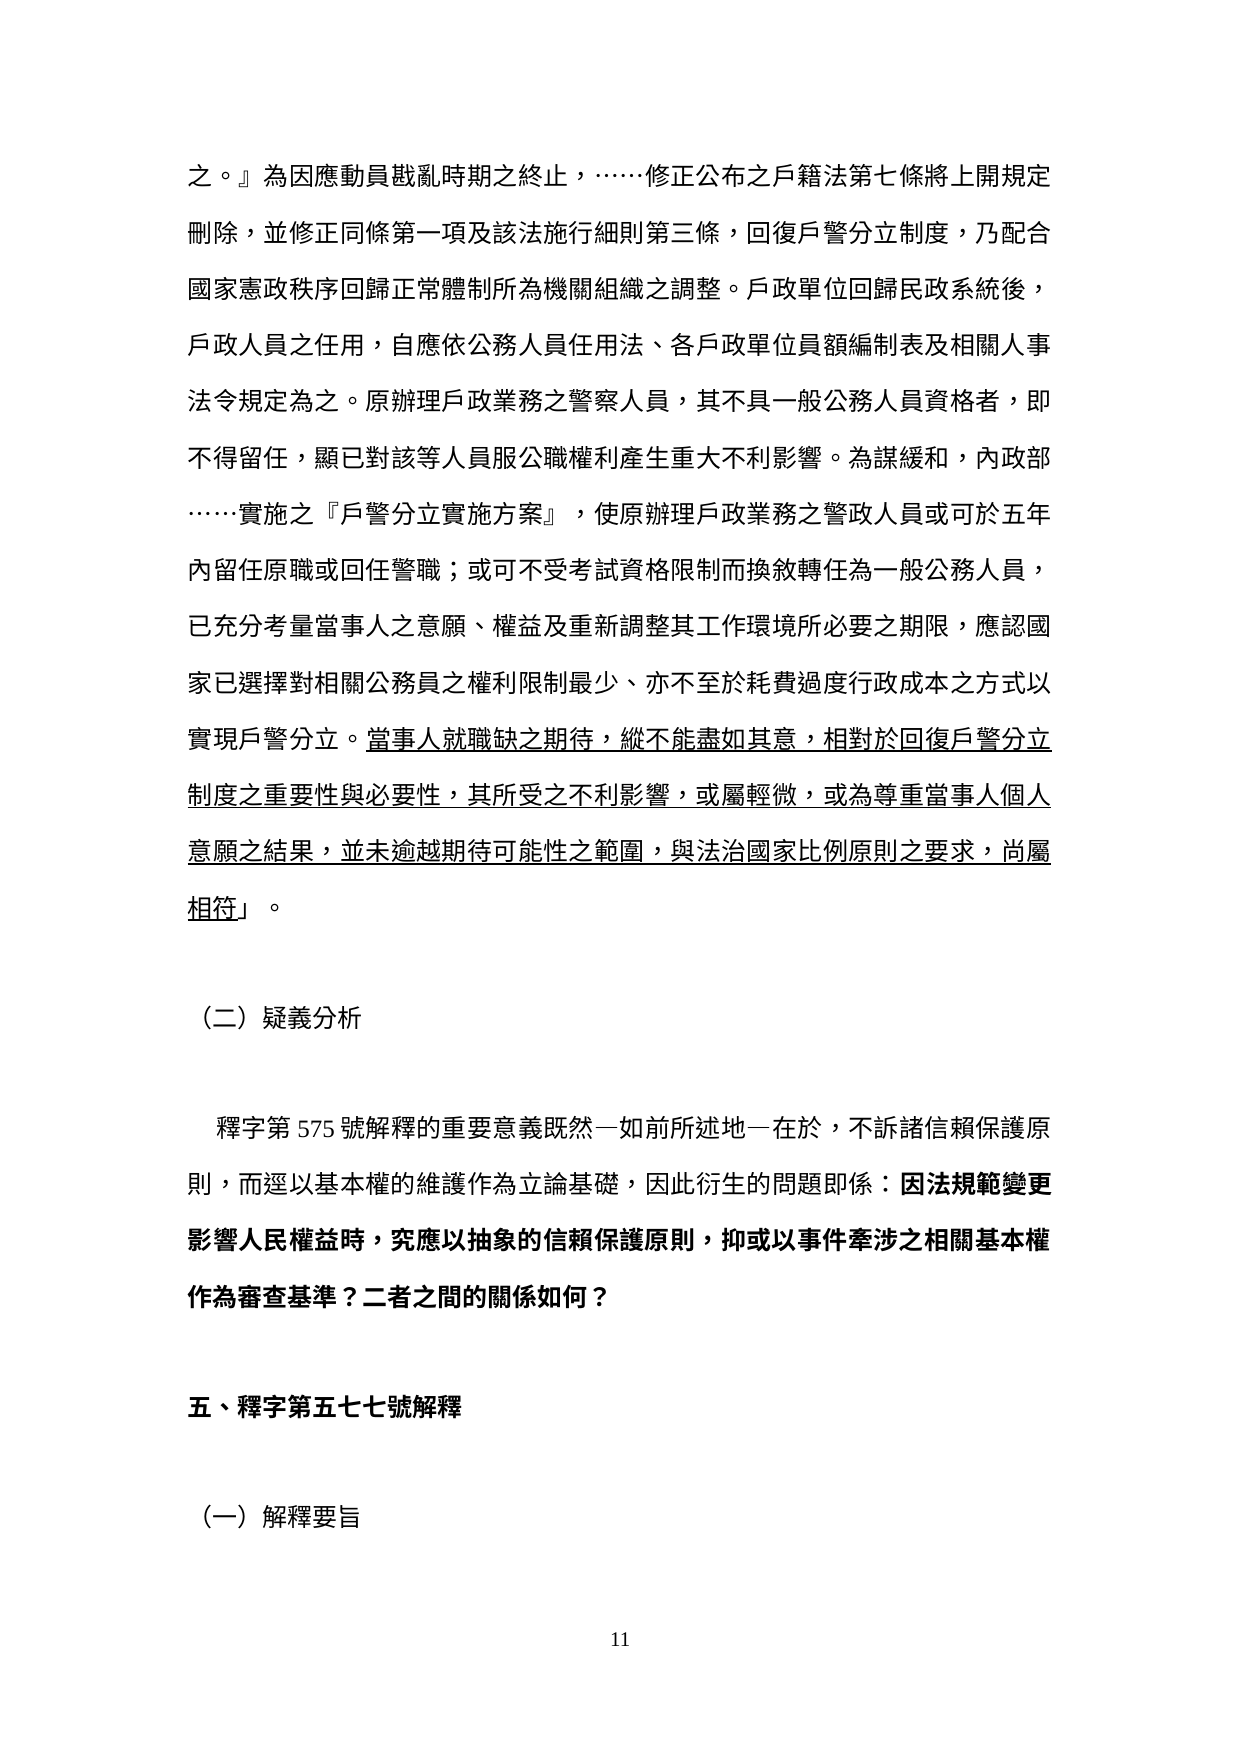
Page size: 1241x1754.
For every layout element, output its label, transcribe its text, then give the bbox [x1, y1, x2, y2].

text （一）解釋要旨 [187, 1490, 1053, 1528]
text 五、釋字第五七七號解釋 [187, 1380, 1053, 1418]
text 之。』為因應動員戡亂時期之終止，……修正公布之戶籍法第七條將上開規定刪除，並修正同條第一項及該法施行細則第三條，回復戶警分立制度，乃配合國家憲政秩序回歸正常體制所為機關組織之調整。戶政單位回歸民政系統後，戶政人員之任用，自應依公務人員任用法、各戶政單位員額編制表及相關人事法令規定為之。原辦理戶政業務之警察人員，其不具一般公務人員資格者，即不得留任，顯已對該等人員服公職權利產生重大不利影響。為謀緩和，內政部……實施之『戶警分立實施方案』，使原辦理戶政業務之警政人員或可於五年內留任原職或回任警職；或可不受考試資格限制而換敘轉任為一般公務人員，已充分考量當事人之意願、權益及重新調整其工作環境所必要之期限，應認國家已選擇對相關公務員之權利限制最少、亦不至於耗費過度行政成本之方式以實現戶警分立。當事人就職缺之期待，縱不能盡如其意，相對於回復戶警分立制度之重要性與必要性，其所受之不利影響，或屬輕微，或為尊重當事人個人意願之結果，並未逾越期待可能性之範圍，與法治國家比例原則之要求，尚屬相符」。 [187, 150, 1053, 919]
text 釋字第575號解釋的重要意義既然―如前所述地―在於，不訴諸信賴保護原則，而逕以基本權的維護作為立論基礎，因此衍生的問題即係：因法規範變更影響人民權益時，究應以抽象的信賴保護原則，抑或以事件牽涉之相關基本權作為審查基準？二者之間的關係如何？ [187, 1101, 1053, 1308]
text （二）疑義分析 [187, 991, 1053, 1029]
